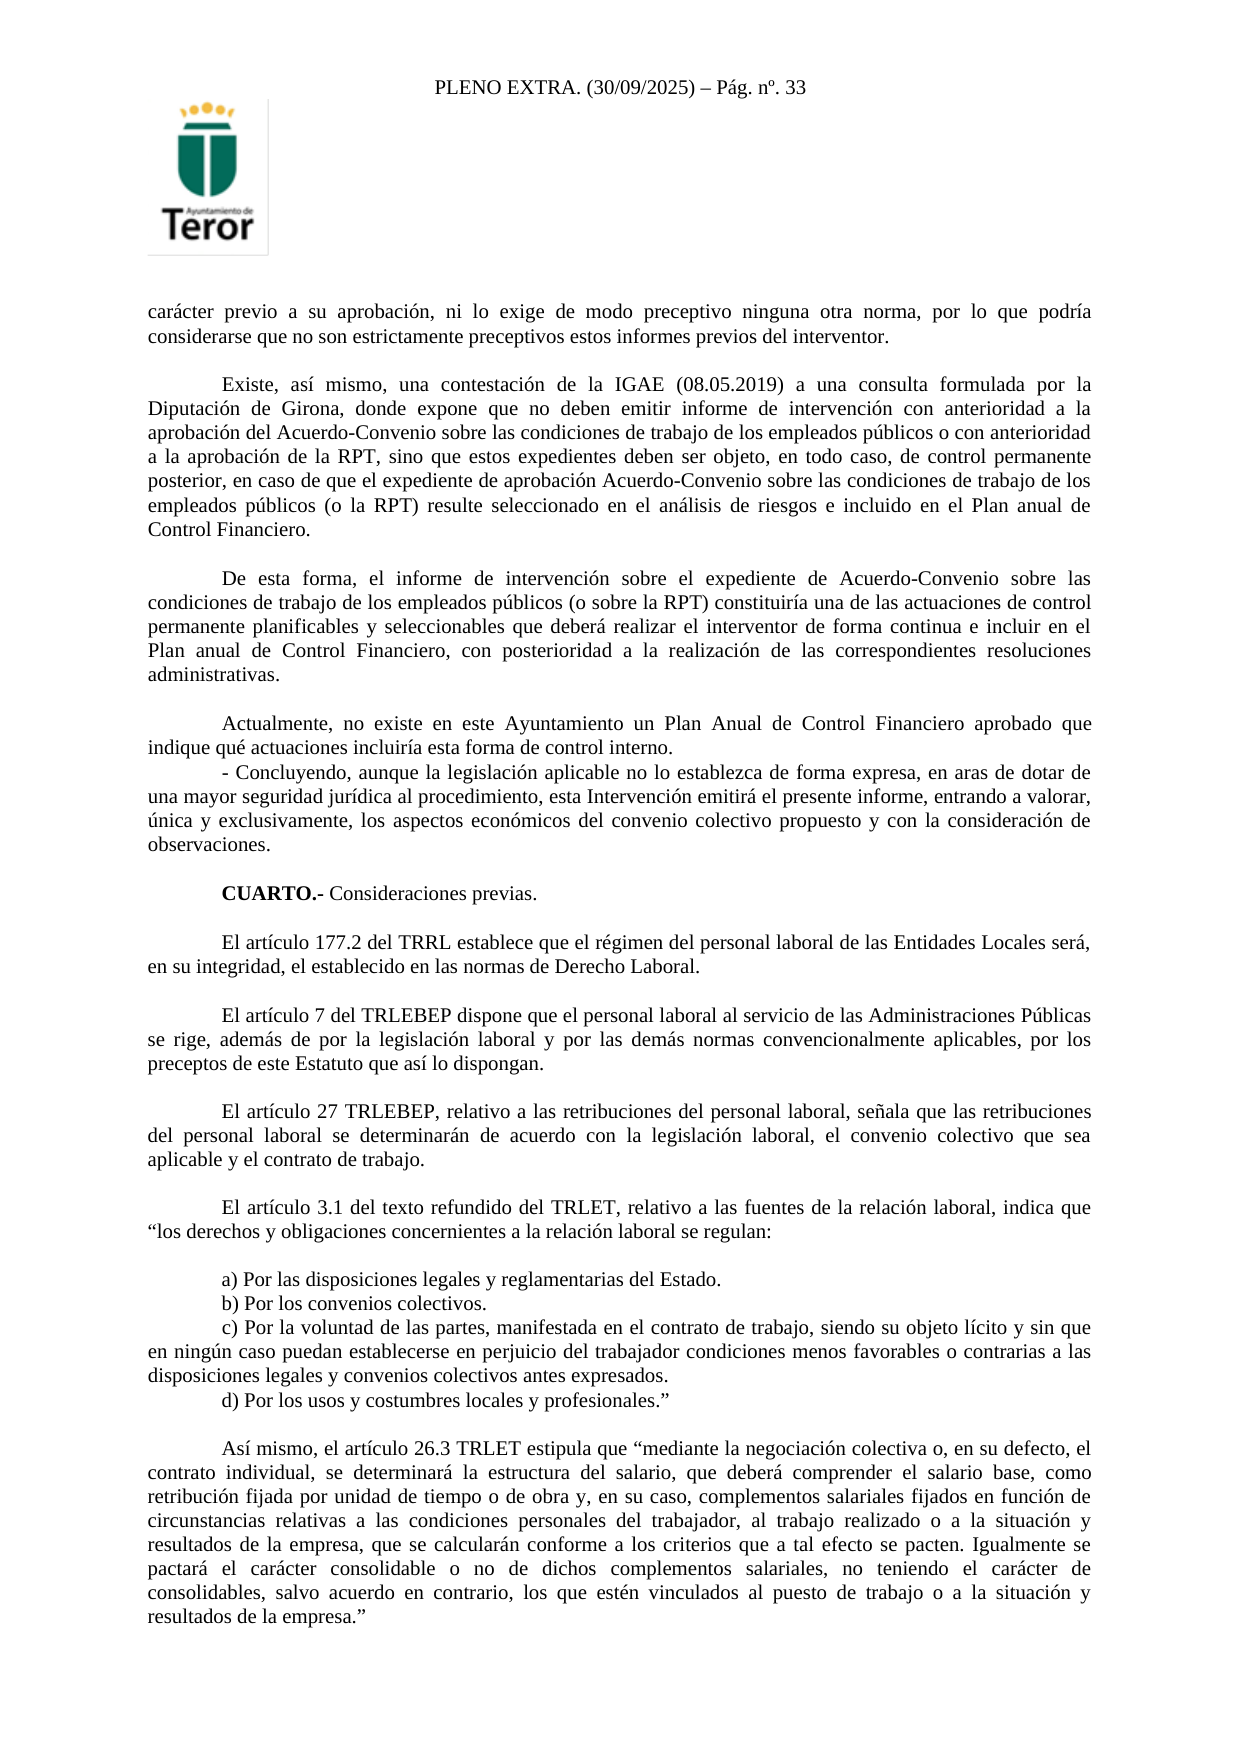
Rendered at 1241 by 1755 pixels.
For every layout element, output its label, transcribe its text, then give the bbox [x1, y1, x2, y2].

text El artículo 7 del TRLEBEP dispone que el personal laboral al servicio de las Administraciones Públicas se rige, además de por la legislación laboral y por las demás normas convencionalmente aplicables, por los preceptos de este Estatuto que así lo dispongan. [147, 1002, 1093, 1075]
text Existe, así mismo, una contestación de la IGAE (08.05.2019) a una consulta formulada por la Diputación de Girona, donde expone que no deben emitir informe de intervención con anterioridad a la aprobación del Acuerdo-Convenio sobre las condiciones de trabajo de los empleados públicos o con anterioridad a la aprobación de la RPT, sino que estos expedientes deben ser objeto, en todo caso, de control permanente posterior, en caso de que el expediente de aprobación Acuerdo-Convenio sobre las condiciones de trabajo de los empleados públicos (o la RPT) resulte seleccionado en el análisis de riesgos e incluido en el Plan anual de Control Financiero. [148, 372, 1093, 541]
text El artículo 3.1 del texto refundido del TRLET, relativo a las fuentes de la relación laboral, indica que “los derechos y obligaciones concernientes a la relación laboral se regulan: [147, 1195, 1093, 1243]
text De esta forma, el informe de intervención sobre el expediente de Acuerdo-Convenio sobre las condiciones de trabajo de los empleados públicos (o sobre la RPT) constituiría una de las actuaciones de control permanente planificables y seleccionables que deberá realizar el interventor de forma continua e incluir en el Plan anual de Control Financiero, con posterioridad a la realización de las correspondientes resoluciones administrativas. [148, 566, 1093, 686]
text d) Por los usos y costumbres locales y profesionales.” [147, 1387, 1093, 1412]
text Así mismo, el artículo 26.3 TRLET estipula que “mediante la negociación colectiva o, en su defecto, el contrato individual, se determinará la estructura del salario, que deberá comprender el salario base, como retribución fijada por unidad de tiempo o de obra y, en su caso, complementos salariales fijados en función de circunstancias relativas a las condiciones personales del trabajador, al trabajo realizado o a la situación y resultados de la empresa, que se calcularán conforme a los criterios que a tal efecto se pacten. Igualmente se pactará el carácter consolidable o no de dichos complementos salariales, no teniendo el carácter de consolidables, salvo acuerdo en contrario, los que estén vinculados al puesto de trabajo o a la situación y resultados de la empresa.” [147, 1436, 1093, 1628]
text - Concluyendo, aunque la legislación aplicable no lo establezca de forma expresa, en aras de dotar de una mayor seguridad jurídica al procedimiento, esta Intervención emitirá el presente informe, entrando a valorar, única y exclusivamente, los aspectos económicos del convenio colectivo propuesto y con la consideración de observaciones. [148, 760, 1093, 856]
text a) Por las disposiciones legales y reglamentarias del Estado. [147, 1267, 1093, 1291]
text Actualmente, no existe en este Ayuntamiento un Plan Anual de Control Financiero aprobado que indique qué actuaciones incluiría esta forma de control interno. [148, 711, 1093, 759]
text CUARTO.- Consideraciones previas. [147, 881, 1093, 905]
text c) Por la voluntad de las partes, manifestada en el contrato de trabajo, siendo su objeto lícito y sin que en ningún caso puedan establecerse en perjuicio del trabajador condiciones menos favorables o contrarias a las disposiciones legales y convenios colectivos antes expresados. [148, 1315, 1093, 1387]
text b) Por los convenios colectivos. [147, 1291, 1093, 1315]
text El artículo 27 TRLEBEP, relativo a las retribuciones del personal laboral, señala que las retribuciones del personal laboral se determinarán de acuerdo con la legislación laboral, el convenio colectivo que sea aplicable y el contrato de trabajo. [147, 1099, 1093, 1171]
text carácter previo a su aprobación, ni lo exige de modo preceptivo ninguna otra norma, por lo que podría considerarse que no son estrictamente preceptivos estos informes previos del interventor. [148, 299, 1093, 348]
text El artículo 177.2 del TRRL establece que el régimen del personal laboral de las Entidades Locales será, en su integridad, el establecido en las normas de Derecho Laboral. [147, 930, 1093, 978]
